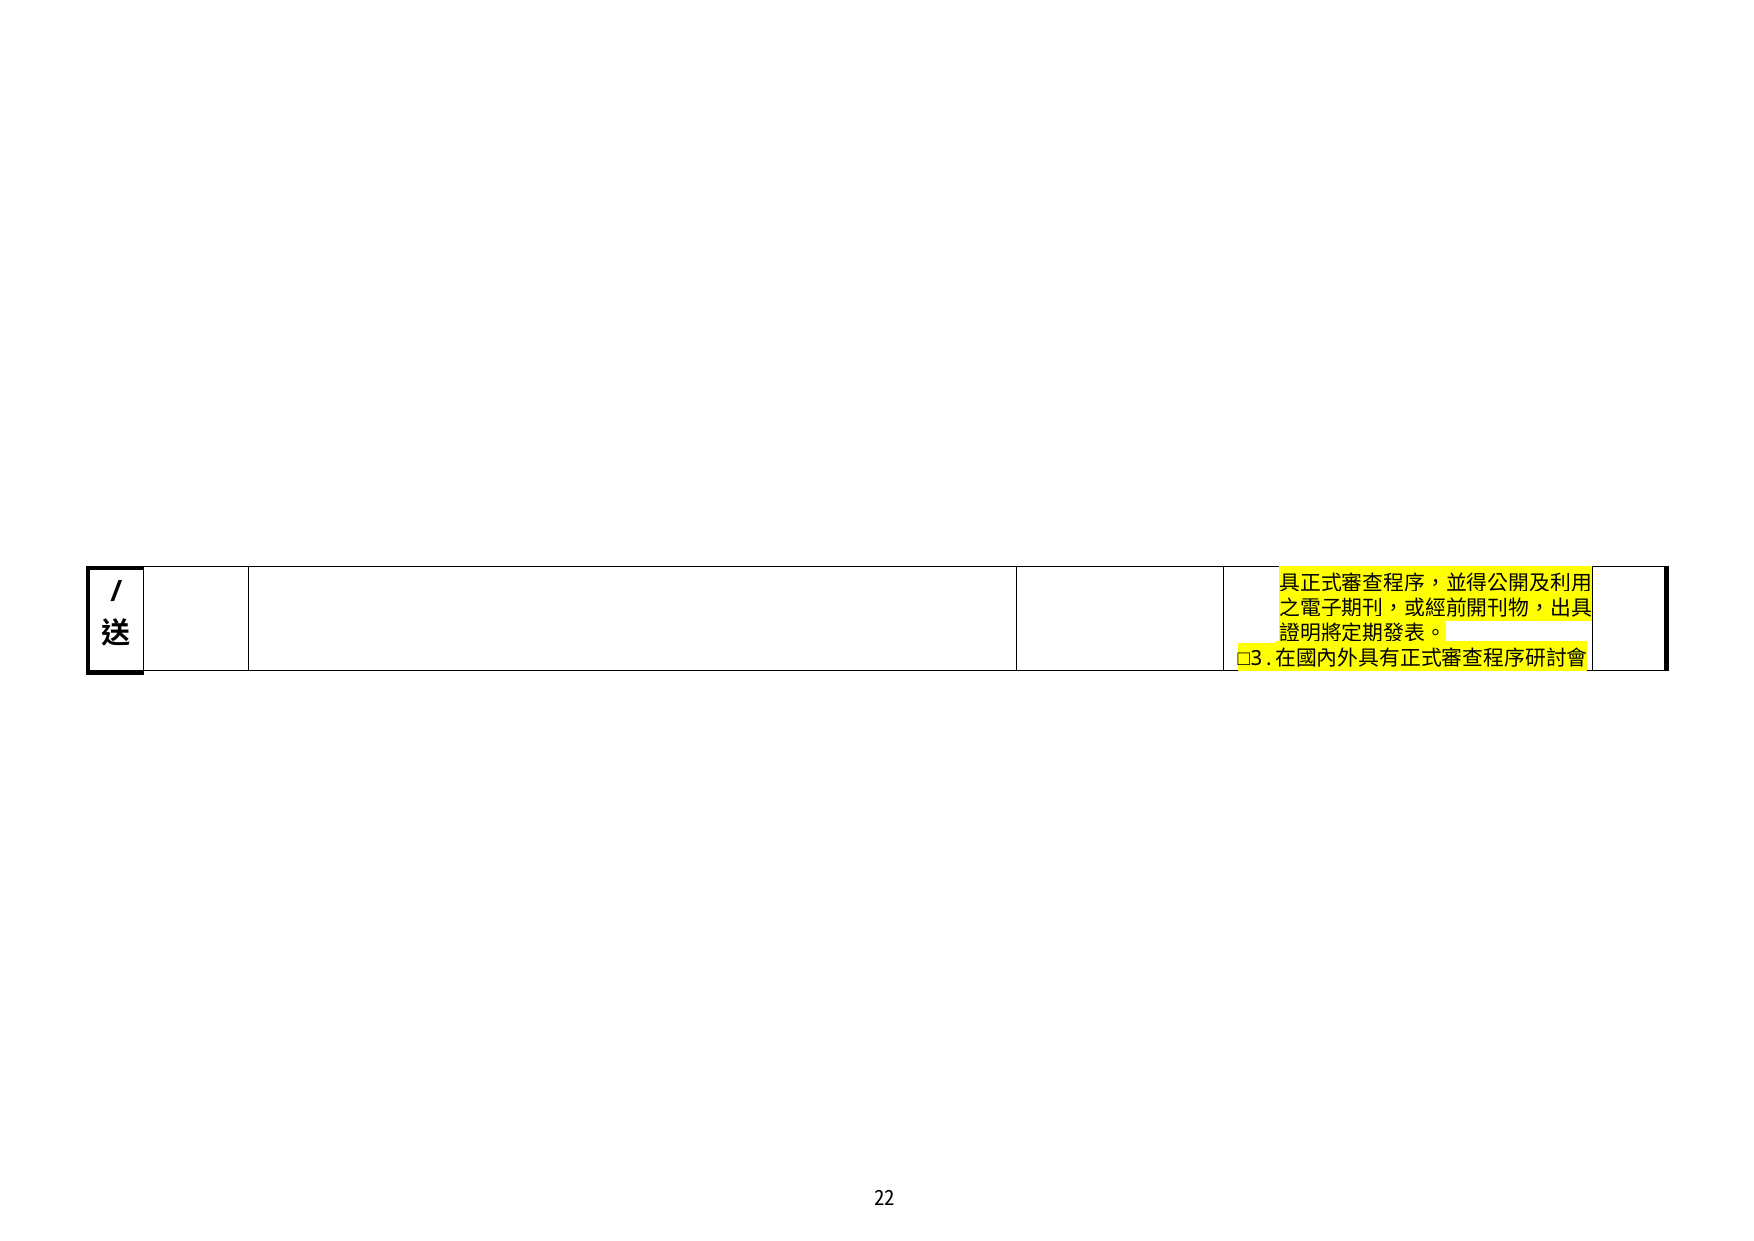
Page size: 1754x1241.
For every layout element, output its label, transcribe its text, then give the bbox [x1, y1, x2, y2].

table_cell [1017, 567, 1223, 670]
table_cell [144, 567, 248, 670]
table_cell / 送 [90, 570, 143, 670]
table_cell [1593, 567, 1664, 670]
table_cell 具正式審查程序，並得公開及利用之電子期刊，或經前開刊物，出具證明將定期發表。 □3.在國內外具有正式審查程序研討會 [1224, 567, 1592, 670]
table_cell [249, 567, 1016, 670]
